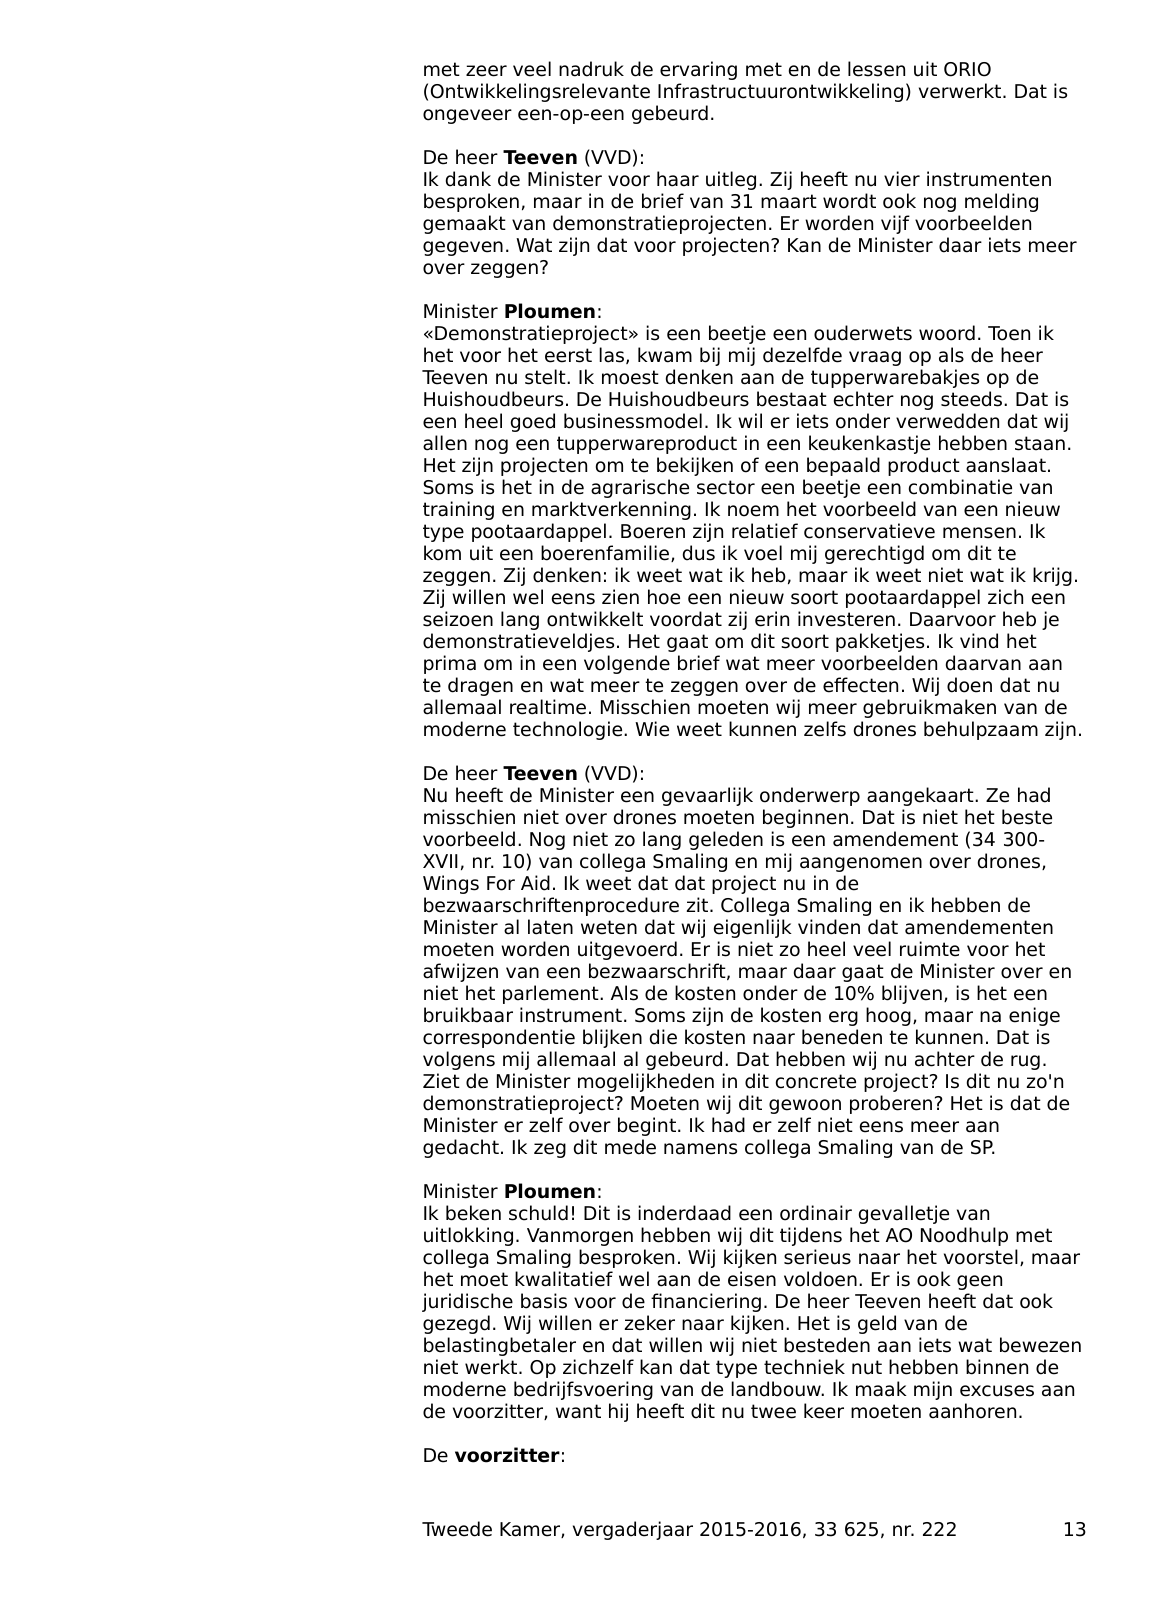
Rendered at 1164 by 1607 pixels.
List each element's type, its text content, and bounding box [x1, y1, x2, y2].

text Minister Ploumen: [422, 301, 1087, 323]
text Ik beken schuld! Dit is inderdaad een ordinair gevalletje van uitlokking. Vanmorgen hebben wij dit tijdens het AO Noodhulp met collega Smaling besproken. Wij kijken serieus naar het voorstel, maar het moet kwalitatief wel aan de eisen voldoen. Er is ook geen juridische basis voor de financiering. De heer Teeven heeft dat ook gezegd. Wij willen er zeker naar kijken. Het is geld van de belastingbetaler en dat willen wij niet besteden aan iets wat bewezen niet werkt. Op zichzelf kan dat type techniek nut hebben binnen de moderne bedrijfsvoering van de landbouw. Ik maak mijn excuses aan de voorzitter, want hij heeft dit nu twee keer moeten aanhoren. [422, 1203, 1087, 1423]
text «Demonstratieproject» is een beetje een ouderwets woord. Toen ik het voor het eerst las, kwam bij mij dezelfde vraag op als de heer Teeven nu stelt. Ik moest denken aan de tupperwarebakjes op de Huishoudbeurs. De Huishoudbeurs bestaat echter nog steeds. Dat is een heel goed businessmodel. Ik wil er iets onder verwedden dat wij allen nog een tupperwareproduct in een keukenkastje hebben staan. Het zijn projecten om te bekijken of een bepaald product aanslaat. Soms is het in de agrarische sector een beetje een combinatie van training en marktverkenning. Ik noem het voorbeeld van een nieuw type pootaardappel. Boeren zijn relatief conservatieve mensen. Ik kom uit een boerenfamilie, dus ik voel mij gerechtigd om dit te zeggen. Zij denken: ik weet wat ik heb, maar ik weet niet wat ik krijg. Zij willen wel eens zien hoe een nieuw soort pootaardappel zich een seizoen lang ontwikkelt voordat zij erin investeren. Daarvoor heb je demonstratieveldjes. Het gaat om dit soort pakketjes. Ik vind het prima om in een volgende brief wat meer voorbeelden daarvan aan te dragen en wat meer te zeggen over de effecten. Wij doen dat nu allemaal realtime. Misschien moeten wij meer gebruikmaken van de moderne technologie. Wie weet kunnen zelfs drones behulpzaam zijn. [422, 323, 1087, 741]
text De heer Teeven (VVD): [422, 147, 1087, 169]
text Nu heeft de Minister een gevaarlijk onderwerp aangekaart. Ze had misschien niet over drones moeten beginnen. Dat is niet het beste voorbeeld. Nog niet zo lang geleden is een amendement (34 300-XVII, nr. 10) van collega Smaling en mij aangenomen over drones, Wings For Aid. Ik weet dat dat project nu in de bezwaarschriftenprocedure zit. Collega Smaling en ik hebben de Minister al laten weten dat wij eigenlijk vinden dat amendementen moeten worden uitgevoerd. Er is niet zo heel veel ruimte voor het afwijzen van een bezwaarschrift, maar daar gaat de Minister over en niet het parlement. Als de kosten onder de 10% blijven, is het een bruikbaar instrument. Soms zijn de kosten erg hoog, maar na enige correspondentie blijken die kosten naar beneden te kunnen. Dat is volgens mij allemaal al gebeurd. Dat hebben wij nu achter de rug. Ziet de Minister mogelijkheden in dit concrete project? Is dit nu zo'n demonstratieproject? Moeten wij dit gewoon proberen? Het is dat de Minister er zelf over begint. Ik had er zelf niet eens meer aan gedacht. Ik zeg dit mede namens collega Smaling van de SP. [422, 785, 1087, 1159]
text De heer Teeven (VVD): [422, 763, 1087, 785]
text Minister Ploumen: [422, 1181, 1087, 1203]
text met zeer veel nadruk de ervaring met en de lessen uit ORIO (Ontwikkelingsrelevante Infrastructuurontwikkeling) verwerkt. Dat is ongeveer een-op-een gebeurd. [422, 59, 1087, 125]
text Ik dank de Minister voor haar uitleg. Zij heeft nu vier instrumenten besproken, maar in de brief van 31 maart wordt ook nog melding gemaakt van demonstratieprojecten. Er worden vijf voorbeelden gegeven. Wat zijn dat voor projecten? Kan de Minister daar iets meer over zeggen? [422, 169, 1087, 279]
text De voorzitter: [422, 1445, 1087, 1467]
